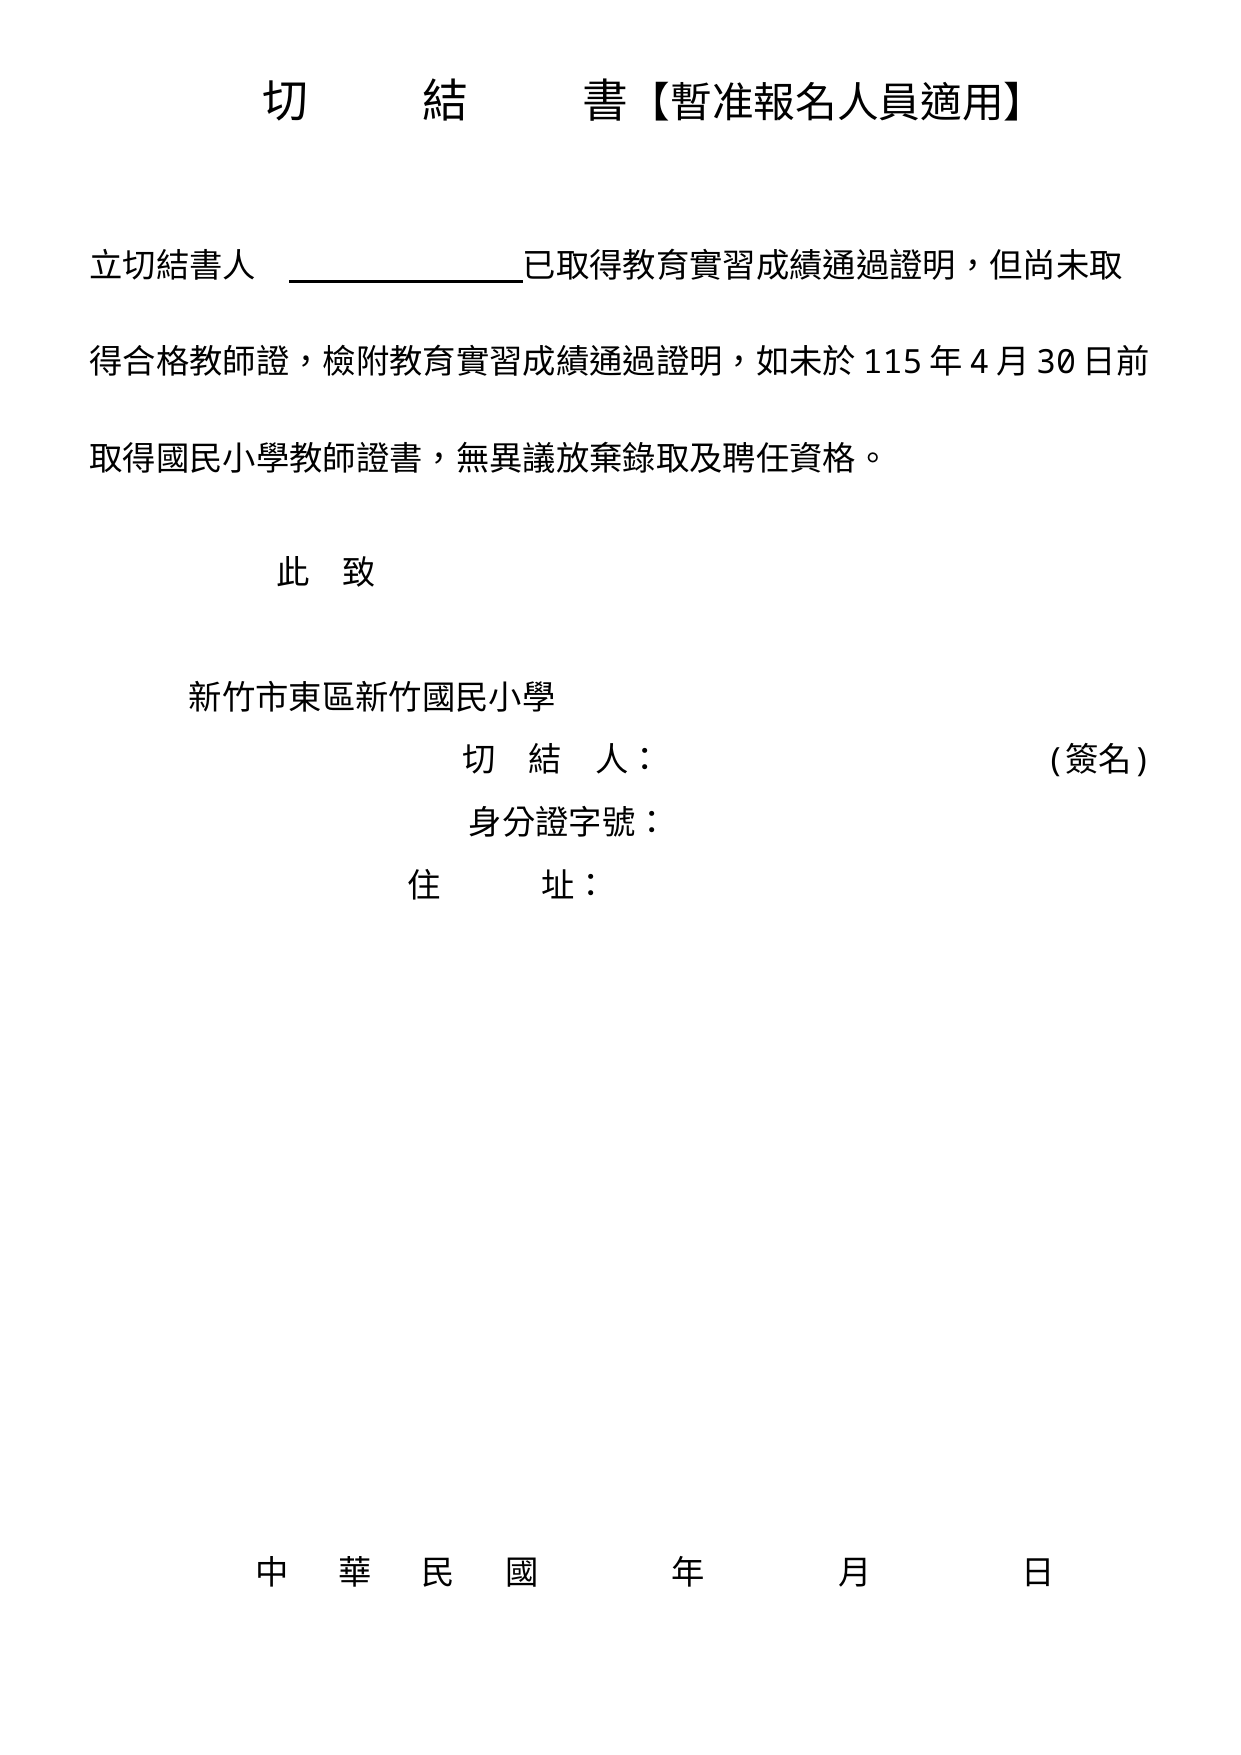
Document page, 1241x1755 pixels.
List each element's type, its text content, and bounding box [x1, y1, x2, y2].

text 此 致 [89, 528, 1152, 591]
text 身分證字號： [113, 778, 1152, 841]
text 新竹市東區新竹國民小學 [89, 653, 1152, 716]
text 住 址： [113, 841, 1152, 903]
text 切 結 人： (簽名) [114, 716, 1152, 778]
text 立切結書人 已取得教育實習成績通過證明，但尚未取得合格教師證，檢附教育實習成績通過證明，如未於115年4月30日前取得國民小學教師證書，無異議放棄錄取及聘任資格。 [89, 239, 1152, 480]
text 切 結 書【暫准報名人員適用】 [155, 64, 1152, 131]
text 中 華 民 國 年 月 日 [255, 1528, 1152, 1591]
